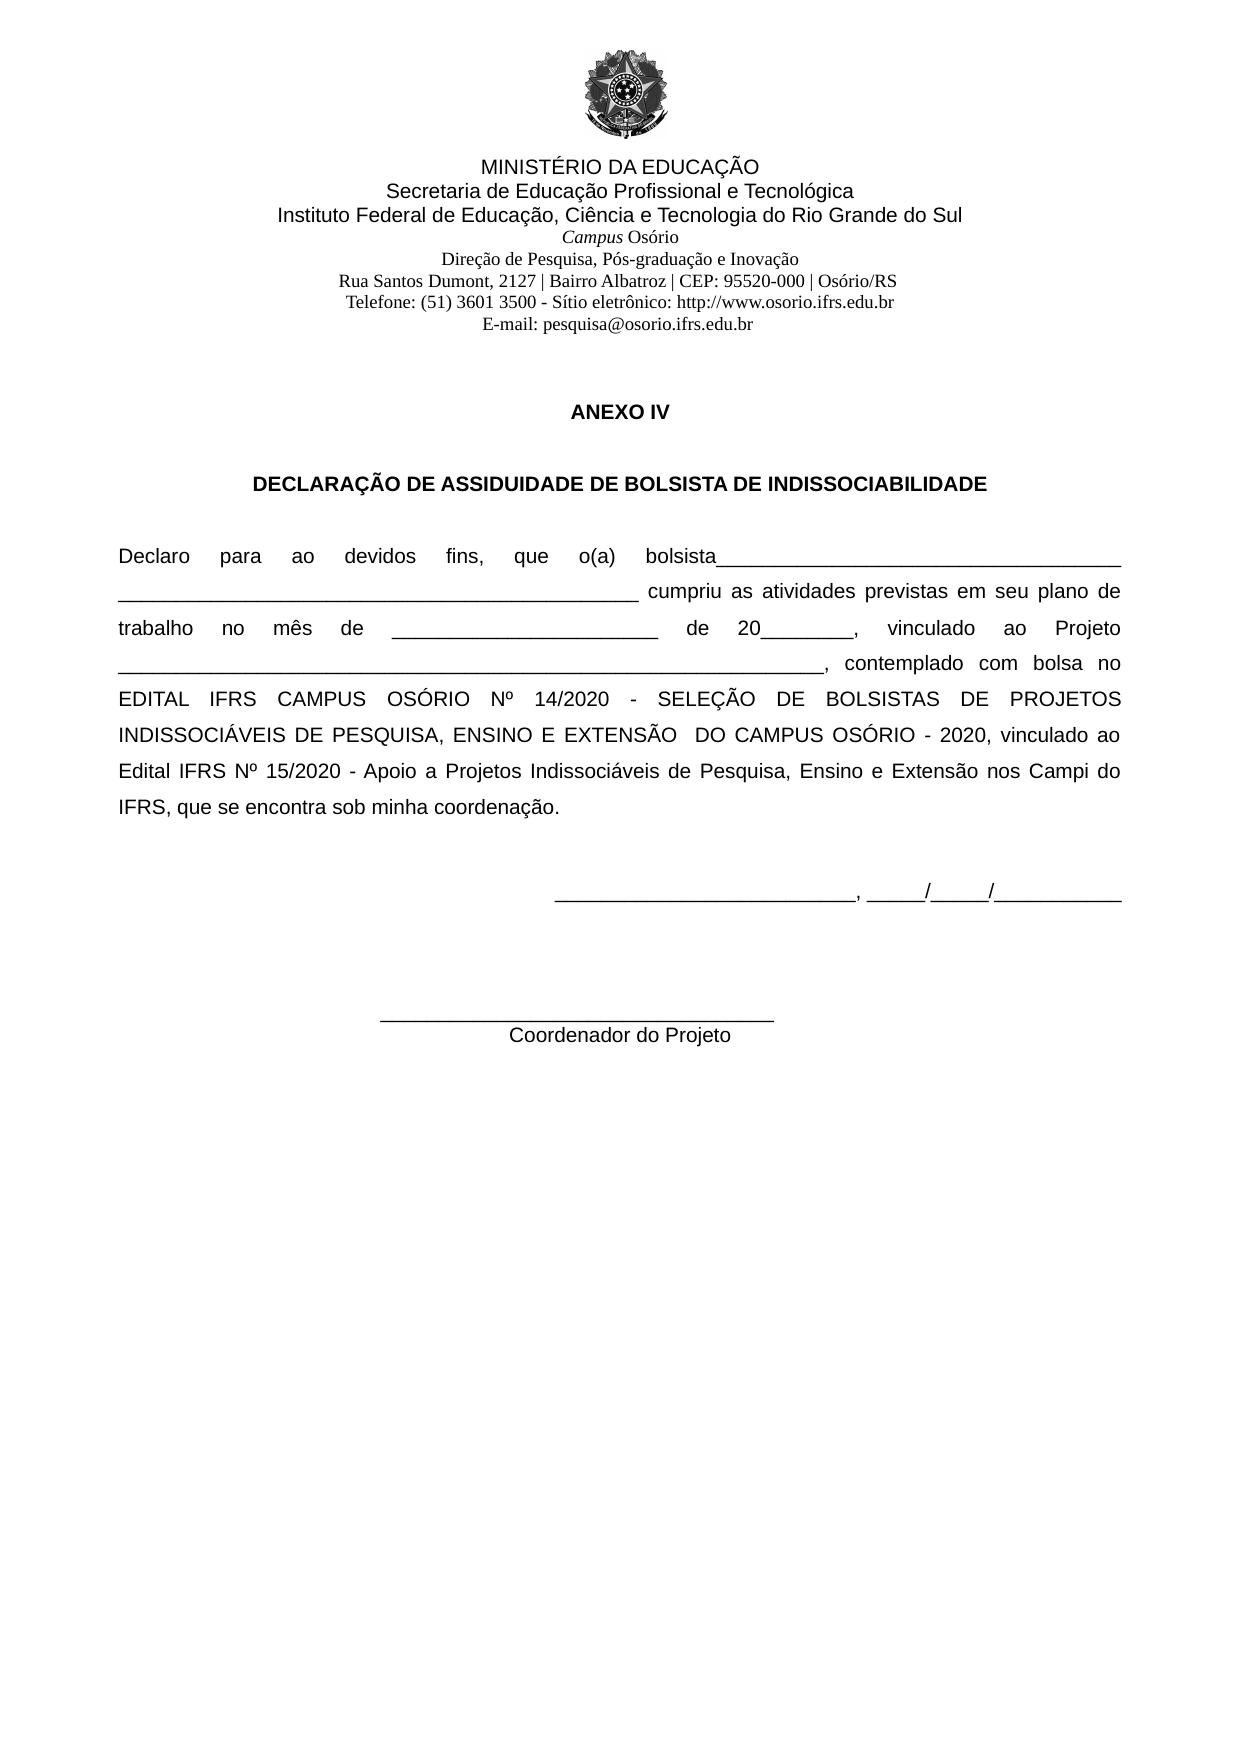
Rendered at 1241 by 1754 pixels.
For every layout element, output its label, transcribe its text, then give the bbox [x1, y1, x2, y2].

text __________________________, _____/_____/___________ [118, 879, 1122, 903]
text ANEXO IV [118, 400, 1122, 424]
text Coordenador do Projeto [118, 1023, 1122, 1047]
picture [584, 50, 668, 139]
text DECLARAÇÃO DE ASSIDUIDADE DE BOLSISTA DE INDISSOCIABILIDADE [118, 472, 1122, 496]
text __________________________________ [118, 999, 1122, 1023]
text Declaro para ao devidos fins, que o(a) bolsista___________________________________ _____________________________________________ cumpriu as atividades previstas em seu plano de trabalho no mês de _______________________ de 20________, vinculado ao Projeto _____________________________________________________________, contemplado com bolsa no EDITAL IFRS CAMPUS OSÓRIO Nº 14/2020 - SELEÇÃO DE BOLSISTAS DE PROJETOS INDISSOCIÁVEIS DE PESQUISA, ENSINO E EXTENSÃO DO CAMPUS OSÓRIO - 2020, vinculado ao Edital IFRS Nº 15/2020 - Apoio a Projetos Indissociáveis de Pesquisa, Ensino e Extensão nos Campi do IFRS, que se encontra sob minha coordenação. [118, 543, 1122, 819]
